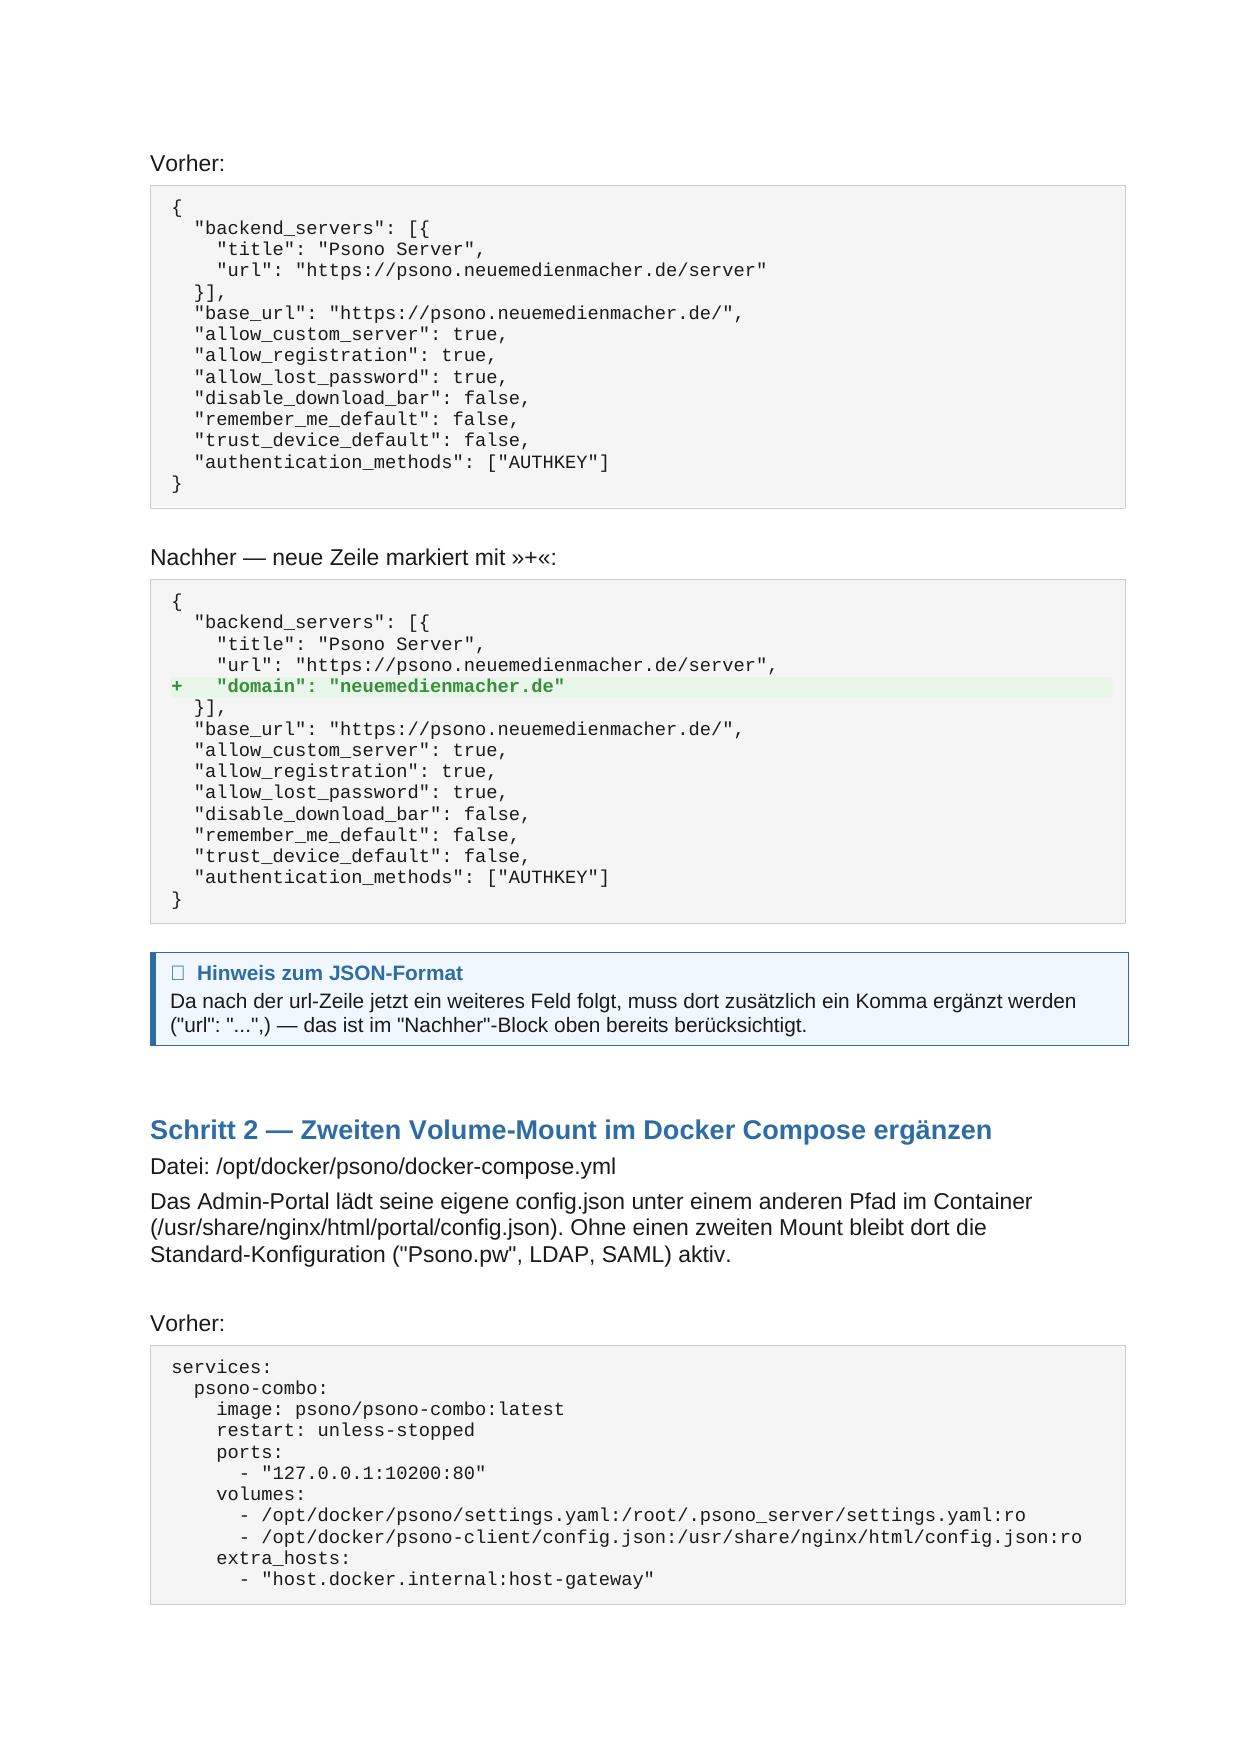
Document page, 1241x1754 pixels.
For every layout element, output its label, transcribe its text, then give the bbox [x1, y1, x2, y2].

text Nachher — neue Zeile markiert mit »+«: [150, 544, 1090, 571]
text Vorher: [150, 150, 1090, 176]
table_header { "backend_servers": [{ "title": "Psono Server", "url": "https://psono.neuemedienmacher.de/server" }], "base_url": "https://psono.neuemedienmacher.de/", "allow_custom_server": true, "allow_registration": true, "allow_lost_password": true, "disable_download_bar": false, "remember_me_default": false, "trust_device_default": false, "authentication_methods": ["AUTHKEY"] } [151, 186, 1125, 507]
table_header services: psono-combo: image: psono/psono-combo:latest restart: unless-stopped ports: - "127.0.0.1:10200:80" volumes: - /opt/docker/psono/settings.yaml:/root/.psono_server/settings.yaml:ro - /opt/docker/psono-client/config.json:/usr/share/nginx/html/config.json:ro extra_hosts: - "host.docker.internal:host-gateway" [151, 1346, 1125, 1604]
table_header { "backend_servers": [{ "title": "Psono Server", "url": "https://psono.neuemedienmacher.de/server", + "domain": "neuemedienmacher.de" }], "base_url": "https://psono.neuemedienmacher.de/", "allow_custom_server": true, "allow_registration": true, "allow_lost_password": true, "disable_download_bar": false, "remember_me_default": false, "trust_device_default": false, "authentication_methods": ["AUTHKEY"] } [151, 580, 1125, 923]
subtitle Schritt 2 — Zweiten Volume-Mount im Docker Compose ergänzen [150, 1114, 1090, 1145]
text Vorher: [150, 1310, 1090, 1336]
text Datei: /opt/docker/psono/docker-compose.yml [150, 1153, 1090, 1179]
text Das Admin-Portal lädt seine eigene config.json unter einem anderen Pfad im Container (/usr/share/nginx/html/portal/config.json). Ohne einen zweiten Mount bleibt dort die Standard-Konfiguration ("Psono.pw", LDAP, SAML) aktiv. [150, 1188, 1090, 1267]
table_header 💡 Hinweis zum JSON-Format Da nach der url-Zeile jetzt ein weiteres Feld folgt, muss dort zusätzlich ein Komma ergänzt werden ("url": "...",) — das ist im "Nachher"-Block oben bereits berücksichtigt. [156, 953, 1128, 1045]
